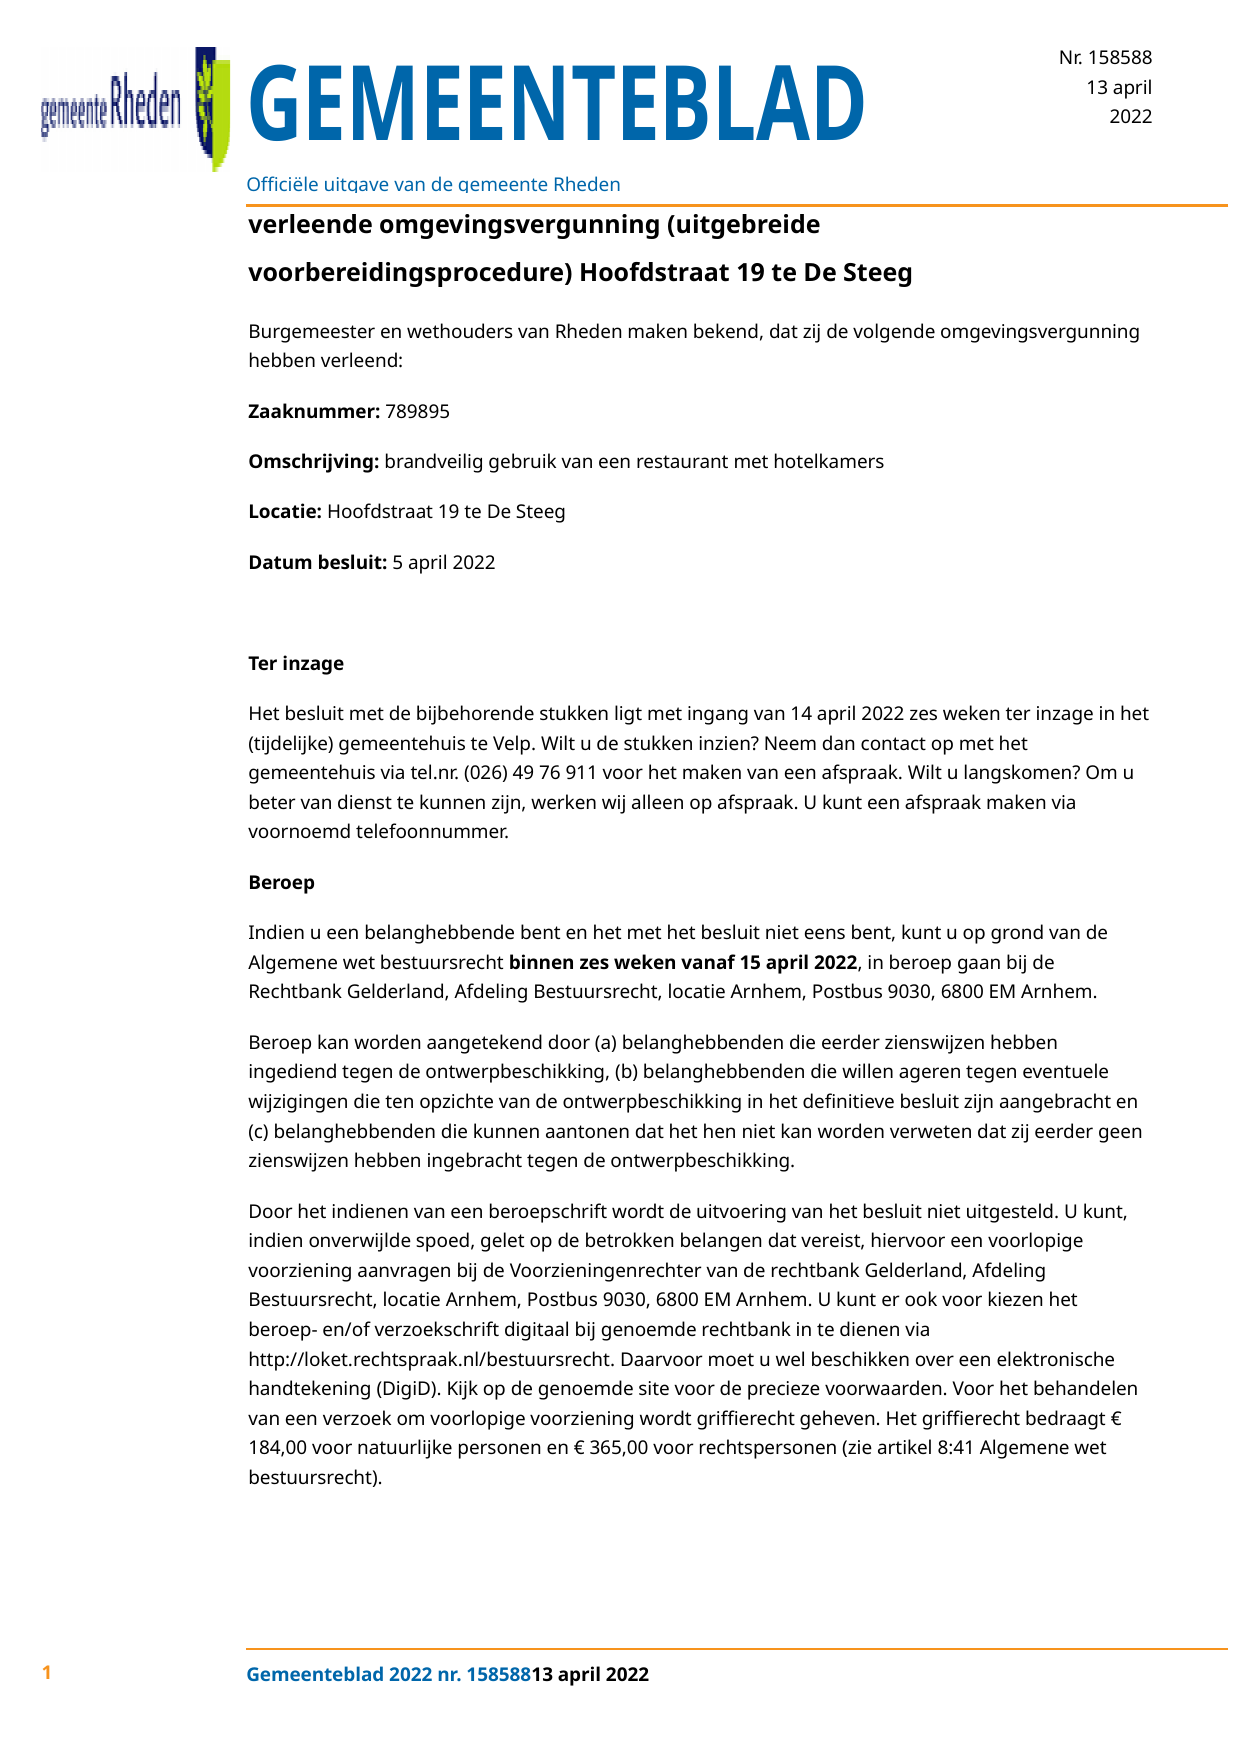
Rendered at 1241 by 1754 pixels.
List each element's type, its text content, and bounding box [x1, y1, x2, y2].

text Datum besluit: 5 april 2022 [248, 549, 1152, 575]
text Locatie: Hoofdstraat 19 te De Steeg [248, 499, 1152, 524]
text Beroep kan worden aangetekend door (a) belanghebbenden die eerder zienswijzen hebben ingediend tegen de ontwerpbeschikking, (b) belanghebbenden die willen ageren tegen eventuele wijzigingen die ten opzichte van de ontwerpbeschikking in het definitieve besluit zijn aangebracht en (c) belanghebbenden die kunnen aantonen dat het hen niet kan worden verweten dat zij eerder geen zienswijzen hebben ingebracht tegen de ontwerpbeschikking. [248, 1029, 1152, 1173]
text Beroep [248, 869, 1152, 895]
text Het besluit met de bijbehorende stukken ligt met ingang van 14 april 2022 zes weken ter inzage in het (tijdelijke) gemeentehuis te Velp. Wilt u de stukken inzien? Neem dan contact op met het gemeentehuis via tel.nr. (026) 49 76 911 voor het maken van een afspraak. Wilt u langskomen? Om u beter van dienst te kunnen zijn, werken wij alleen op afspraak. U kunt een afspraak maken via voornoemd telefoonnummer. [248, 700, 1152, 844]
text Omschrijving: brandveilig gebruik van een restaurant met hotelkamers [248, 448, 1152, 474]
text Burgemeester en wethouders van Rheden maken bekend, dat zij de volgende omgevingsvergunning hebben verleend: [248, 318, 1152, 373]
text Door het indienen van een beroepschrift wordt de uitvoering van het besluit niet uitgesteld. U kunt, indien onverwijlde spoed, gelet op de betrokken belangen dat vereist, hiervoor een voorlopige voorziening aanvragen bij de Voorzieningenrechter van de rechtbank Gelderland, Afdeling Bestuursrecht, locatie Arnhem, Postbus 9030, 6800 EM Arnhem. U kunt er ook voor kiezen het beroep- en/of verzoekschrift digitaal bij genoemde rechtbank in te dienen via http://loket.rechtspraak.nl/bestuursrecht. Daarvoor moet u wel beschikken over een elektronische handtekening (DigiD). Kijk op de genoemde site voor de precieze voorwaarden. Voor het behandelen van een verzoek om voorlopige voorziening wordt griffierecht geheven. Het griffierecht bedraagt € 184,00 voor natuurlijke personen en € 365,00 voor rechtspersonen (zie artikel 8:41 Algemene wet bestuursrecht). [248, 1198, 1152, 1490]
text verleende omgevingsvergunning (uitgebreide voorbereidingsprocedure) Hoofdstraat 19 te De Steeg [248, 207, 1152, 288]
text Indien u een belanghebbende bent en het met het besluit niet eens bent, kunt u op grond van de Algemene wet bestuursrecht binnen zes weken vanaf 15 april 2022, in beroep gaan bij de Rechtbank Gelderland, Afdeling Bestuursrecht, locatie Arnhem, Postbus 9030, 6800 EM Arnhem. [248, 919, 1152, 1004]
picture [41, 47, 231, 172]
text Ter inzage [248, 650, 1152, 676]
text Zaaknummer: 789895 [248, 398, 1152, 424]
